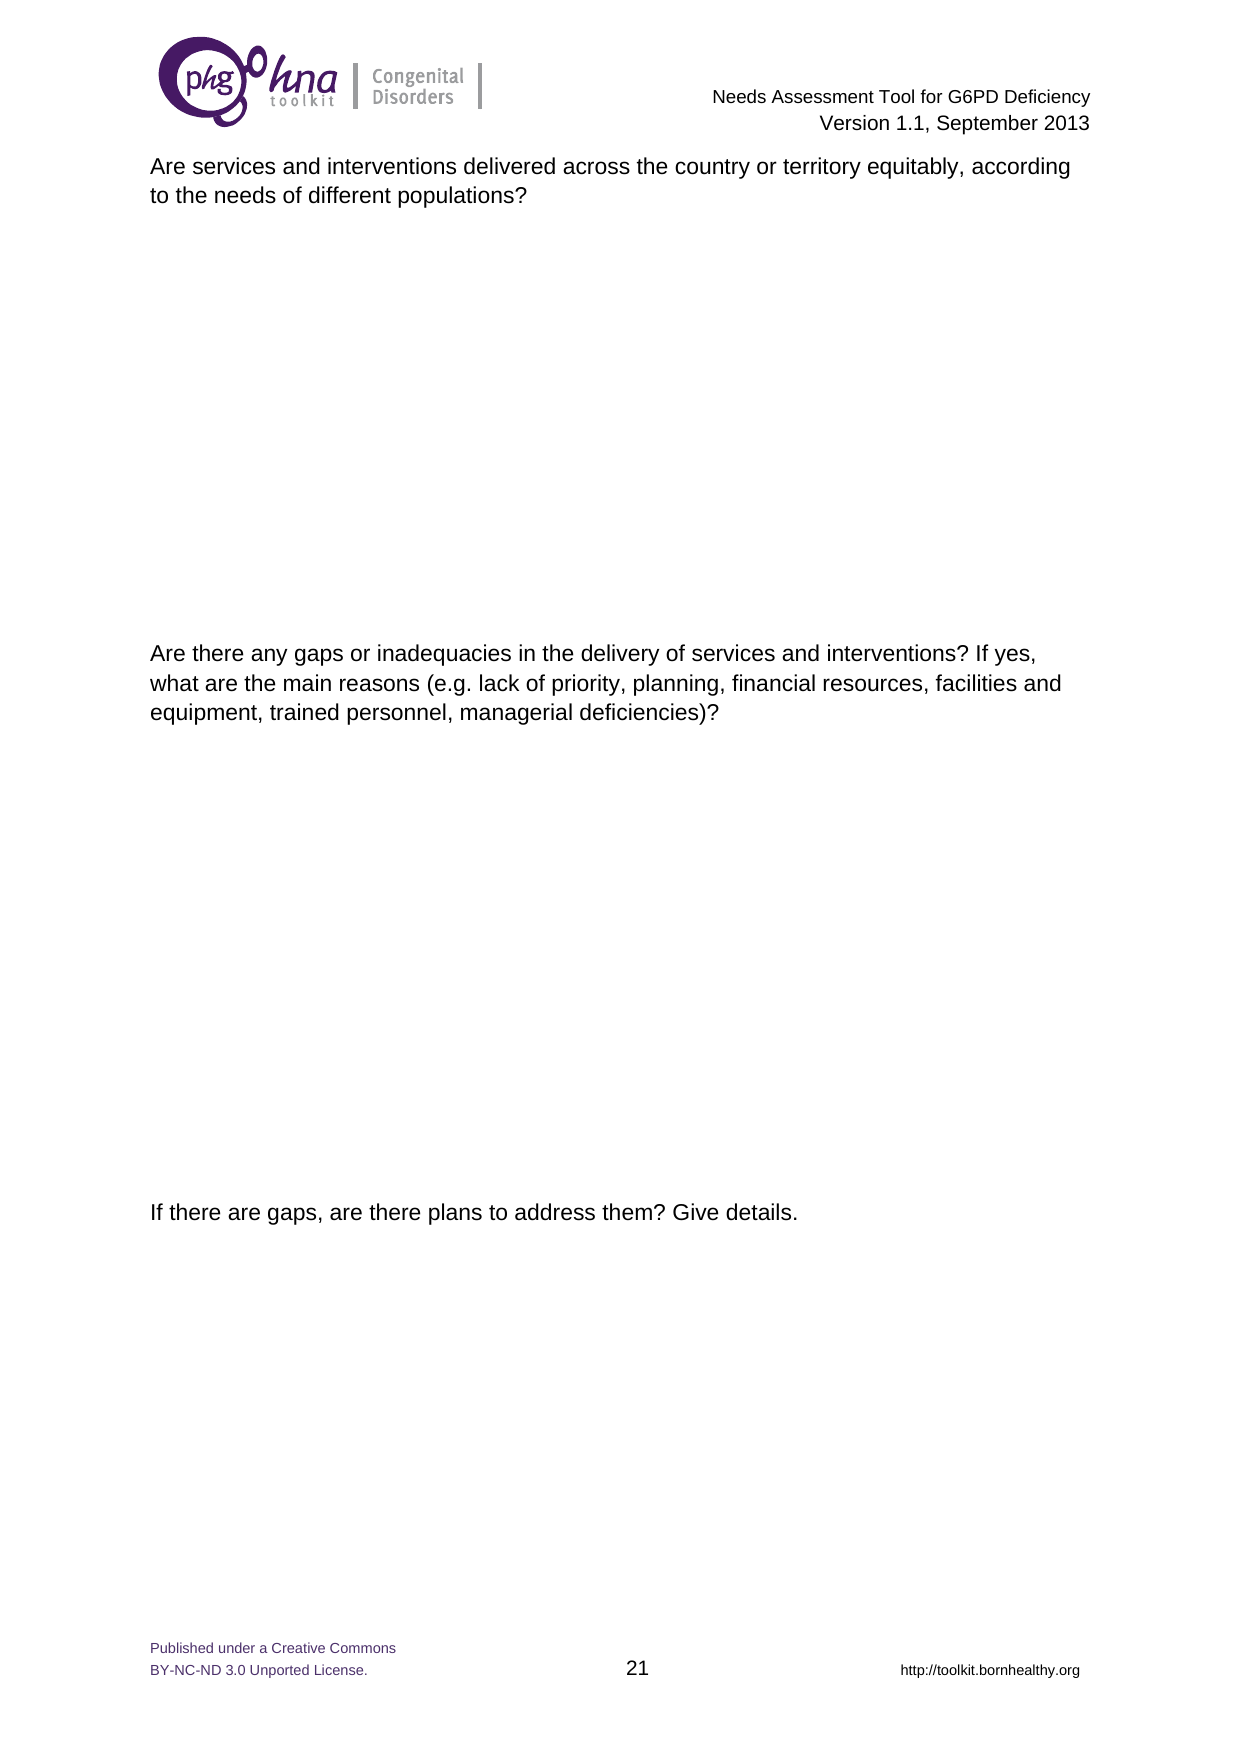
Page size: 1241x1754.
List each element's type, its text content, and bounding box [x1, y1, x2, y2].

subtitle Are services and interventions delivered across the country or territory equitably, according to the needs of different populations? [150, 150, 1090, 208]
subtitle If there are gaps, are there plans to address them? Give details. [150, 1196, 1090, 1225]
subtitle Are there any gaps or inadequacies in the delivery of services and interventions? If yes, what are the main reasons (e.g. lack of priority, planning, financial resources, facilities and equipment, trained personnel, managerial deficiencies)? [150, 637, 1090, 725]
